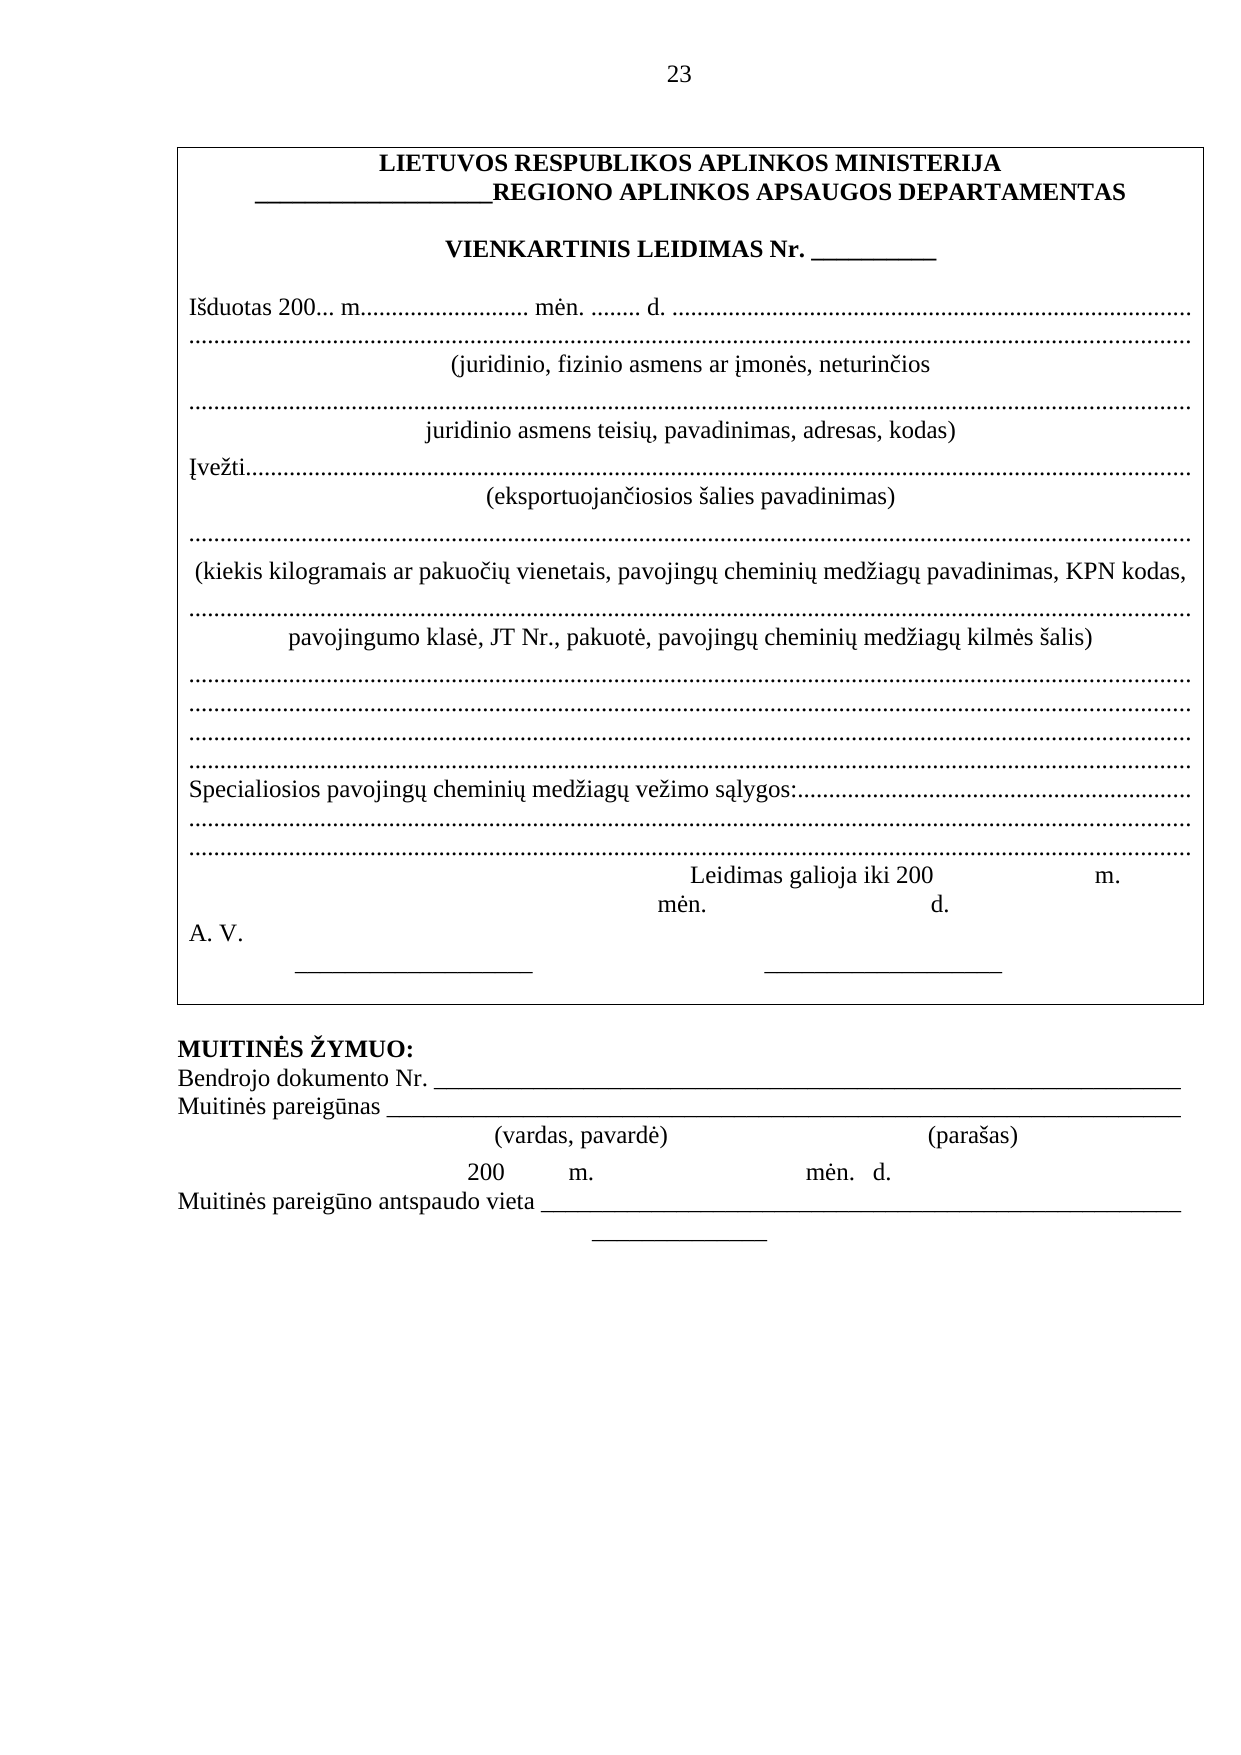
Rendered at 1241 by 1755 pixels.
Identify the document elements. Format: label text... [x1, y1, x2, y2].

table_header LIETUVOS RESPUBLIKOS APLINKOS MINISTERIJA ___________________REGIONO APLINKOS APSAUGOS DEPARTAMENTAS VIENKARTINIS LEIDIMAS Nr. __________ Išduotas 200... m........................... mėn. ........ d. (juridinio, fizinio asmens ar įmonės, neturinčios juridinio asmens teisių, pavadinimas, adresas, kodas) Įvežti (eksportuojančiosios šalies pavadinimas) (kiekis kilogramais ar pakuočių vienetais, pavojingų cheminių medžiagų pavadinimas, KPN kodas, pavojingumo klasė, JT Nr., pakuotė, pavojingų cheminių medžiagų kilmės šalis) Specialiosios pavojingų cheminių medžiagų vežimo sąlygos: Leidimas galioja iki 200 m. mėn. d. A. V. ___________________ ___________________ [178, 148, 1203, 1004]
text Muitinės žymuo: [177, 1034, 1181, 1063]
text ______________ [177, 1215, 1181, 1244]
text Muitinės pareigūno antspaudo vieta [177, 1186, 1181, 1215]
text Bendrojo dokumento Nr. [177, 1063, 1181, 1091]
text 200 m. mėn. d. [177, 1157, 1181, 1186]
text (vardas, pavardė) (parašas) [177, 1120, 1181, 1157]
text Muitinės pareigūnas [177, 1091, 1181, 1120]
